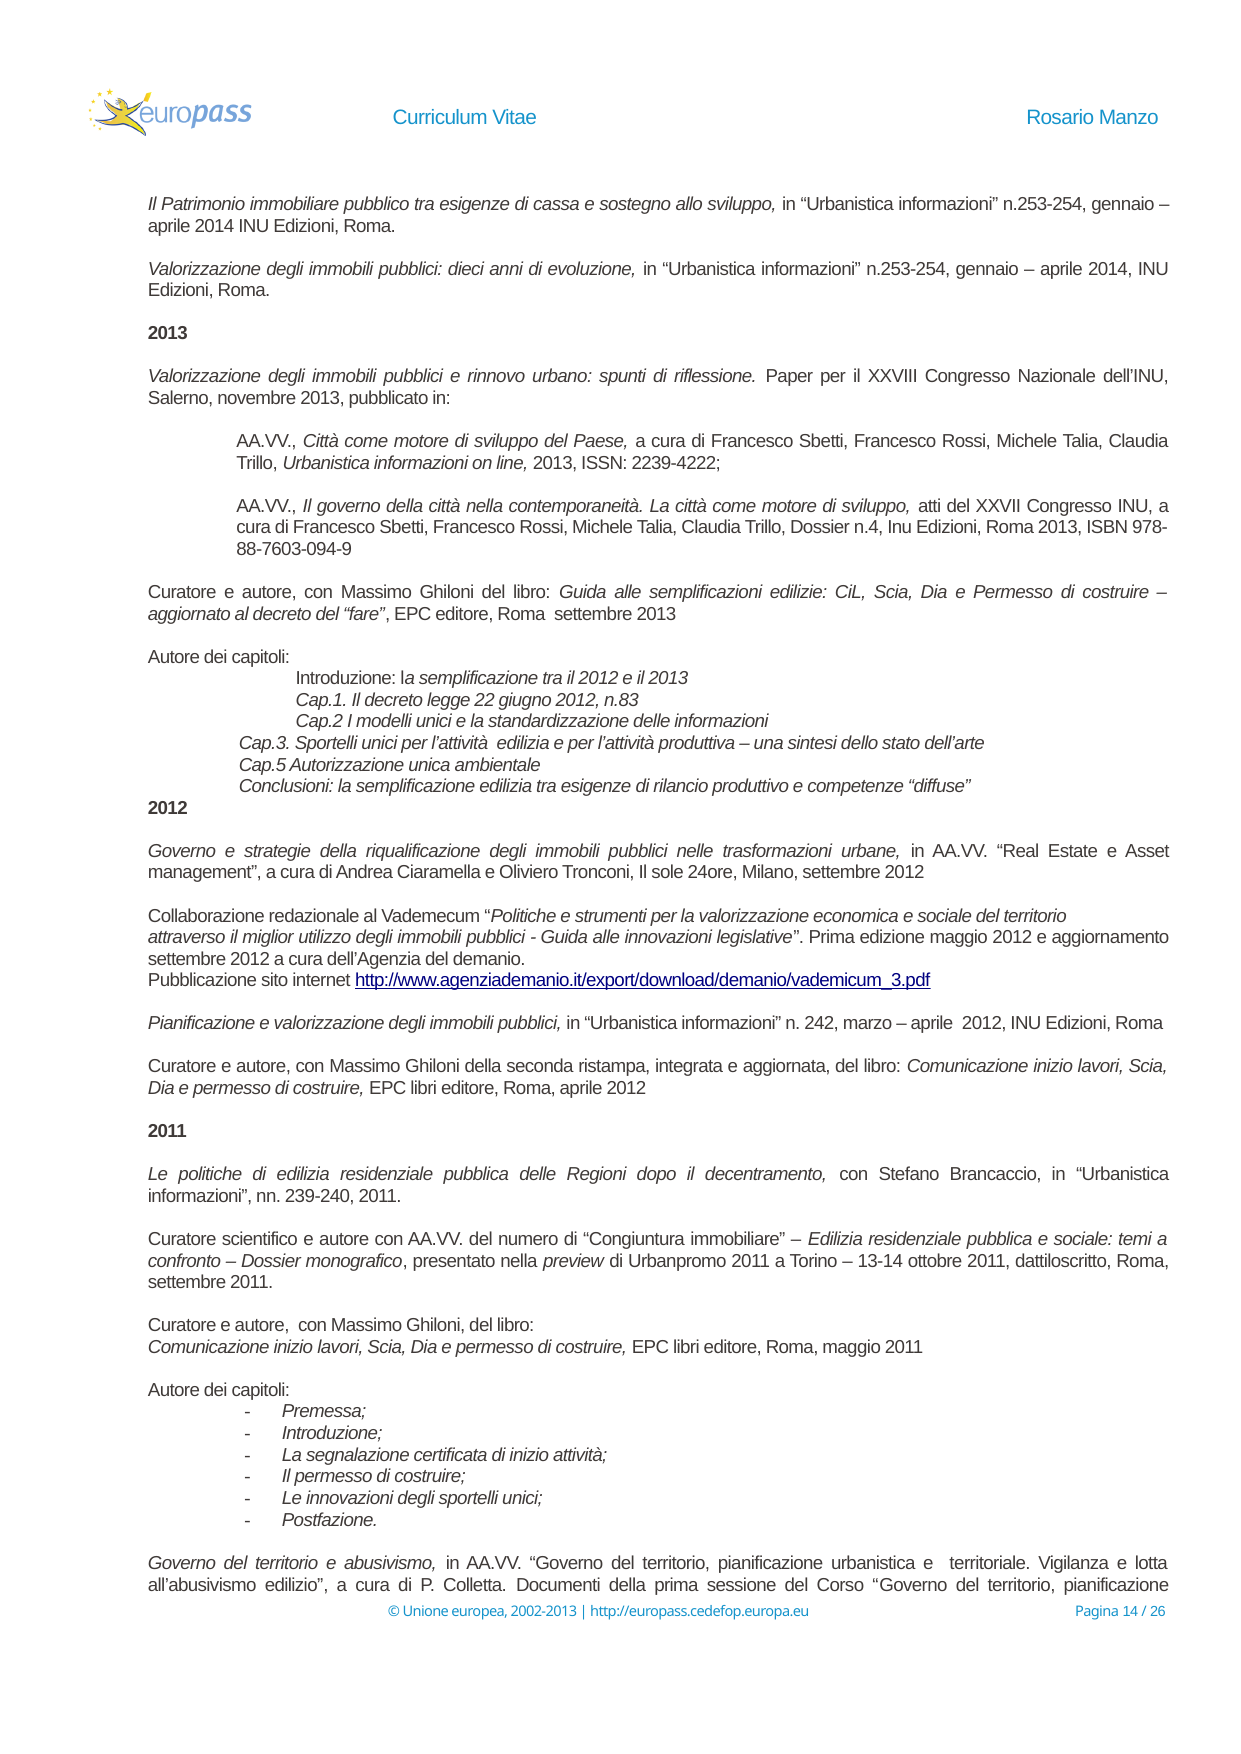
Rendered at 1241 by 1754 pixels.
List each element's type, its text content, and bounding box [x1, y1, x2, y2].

list La segnalazione certificata di inizio attività; [244, 1444, 1169, 1465]
text Valorizzazione degli immobili pubblici: dieci anni di evoluzione, in “Urbanistica informazioni” n.253-254, gennaio – aprile 2014, INU Edizioni, Roma. [148, 257, 1169, 301]
text Autore dei capitoli: [148, 646, 1169, 667]
text Pianificazione e valorizzazione degli immobili pubblici, in “Urbanistica informazioni” n. 242, marzo – aprile 2012, INU Edizioni, Roma [148, 1012, 1169, 1034]
text Autore dei capitoli: [148, 1379, 1169, 1400]
text Pubblicazione sito internet http://www.agenziademanio.it/export/download/demanio/vademicum_3.pdf [148, 969, 1169, 991]
text 2011 [148, 1120, 1169, 1142]
text Curatore e autore, con Massimo Ghiloni del libro: Guida alle semplificazioni edilizie: CiL, Scia, Dia e Permesso di costruire – aggiornato al decreto del “fare”, EPC editore, Roma settembre 2013 [148, 581, 1169, 624]
list Introduzione; [244, 1422, 1169, 1444]
text Curatore scientifico e autore con AA.VV. del numero di “Congiuntura immobiliare” – Edilizia residenziale pubblica e sociale: temi a confronto – Dossier monografico, presentato nella preview di Urbanpromo 2011 a Torino – 13-14 ottobre 2011, dattiloscritto, Roma, settembre 2011. [148, 1228, 1169, 1292]
text Cap.3. Sportelli unici per l’attività edilizia e per l’attività produttiva – una sintesi dello stato dell’arte [223, 732, 1169, 753]
list Premessa; [244, 1400, 1169, 1422]
text AA.VV., Città come motore di sviluppo del Paese, a cura di Francesco Sbetti, Francesco Rossi, Michele Talia, Claudia Trillo, Urbanistica informazioni on line, 2013, ISSN: 2239-4222; [236, 430, 1169, 473]
text Curatore e autore, con Massimo Ghiloni della seconda ristampa, integrata e aggiornata, del libro: Comunicazione inizio lavori, Scia, Dia e permesso di costruire, EPC libri editore, Roma, aprile 2012 [148, 1055, 1169, 1098]
text Conclusioni: la semplificazione edilizia tra esigenze di rilancio produttivo e competenze “diffuse” [223, 775, 1169, 797]
text 2012 [148, 797, 1169, 818]
list Il permesso di costruire; [244, 1465, 1169, 1487]
text Cap.1. Il decreto legge 22 giugno 2012, n.83 [148, 689, 1169, 710]
text Introduzione: la semplificazione tra il 2012 e il 2013 [148, 667, 1169, 689]
text Cap.2 I modelli unici e la standardizzazione delle informazioni [148, 710, 1169, 732]
list Le innovazioni degli sportelli unici; [244, 1487, 1169, 1509]
text Curatore e autore, con Massimo Ghiloni, del libro: [148, 1314, 1169, 1336]
text attraverso il miglior utilizzo degli immobili pubblici - Guida alle innovazioni legislative”. Prima edizione maggio 2012 e aggiornamento settembre 2012 a cura dell’Agenzia del demanio. [148, 926, 1169, 969]
text Governo e strategie della riqualificazione degli immobili pubblici nelle trasformazioni urbane, in AA.VV. “Real Estate e Asset management”, a cura di Andrea Ciaramella e Oliviero Tronconi, Il sole 24ore, Milano, settembre 2012 [148, 840, 1169, 883]
text Collaborazione redazionale al Vademecum “Politiche e strumenti per la valorizzazione economica e sociale del territorio [148, 904, 1169, 926]
text Valorizzazione degli immobili pubblici e rinnovo urbano: spunti di riflessione. Paper per il XXVIII Congresso Nazionale dell’INU, Salerno, novembre 2013, pubblicato in: [148, 365, 1169, 408]
text 2013 [148, 322, 1169, 344]
list Postfazione. [244, 1509, 1169, 1530]
text Il Patrimonio immobiliare pubblico tra esigenze di cassa e sostegno allo sviluppo, in “Urbanistica informazioni” n.253-254, gennaio – aprile 2014 INU Edizioni, Roma. [148, 193, 1169, 236]
text Comunicazione inizio lavori, Scia, Dia e permesso di costruire, EPC libri editore, Roma, maggio 2011 [148, 1336, 1169, 1357]
text Governo del territorio e abusivismo, in AA.VV. “Governo del territorio, pianificazione urbanistica e territoriale. Vigilanza e lotta all’abusivismo edilizio”, a cura di P. Colletta. Documenti della prima sessione del Corso “Governo del territorio, pianificazione [148, 1552, 1169, 1595]
text Le politiche di edilizia residenziale pubblica delle Regioni dopo il decentramento, con Stefano Brancaccio, in “Urbanistica informazioni”, nn. 239-240, 2011. [148, 1163, 1169, 1206]
text Cap.5 Autorizzazione unica ambientale [223, 753, 1169, 775]
text AA.VV., Il governo della città nella contemporaneità. La città come motore di sviluppo, atti del XXVII Congresso INU, a cura di Francesco Sbetti, Francesco Rossi, Michele Talia, Claudia Trillo, Dossier n.4, Inu Edizioni, Roma 2013, ISBN 978-88-7603-094-9 [236, 495, 1169, 559]
